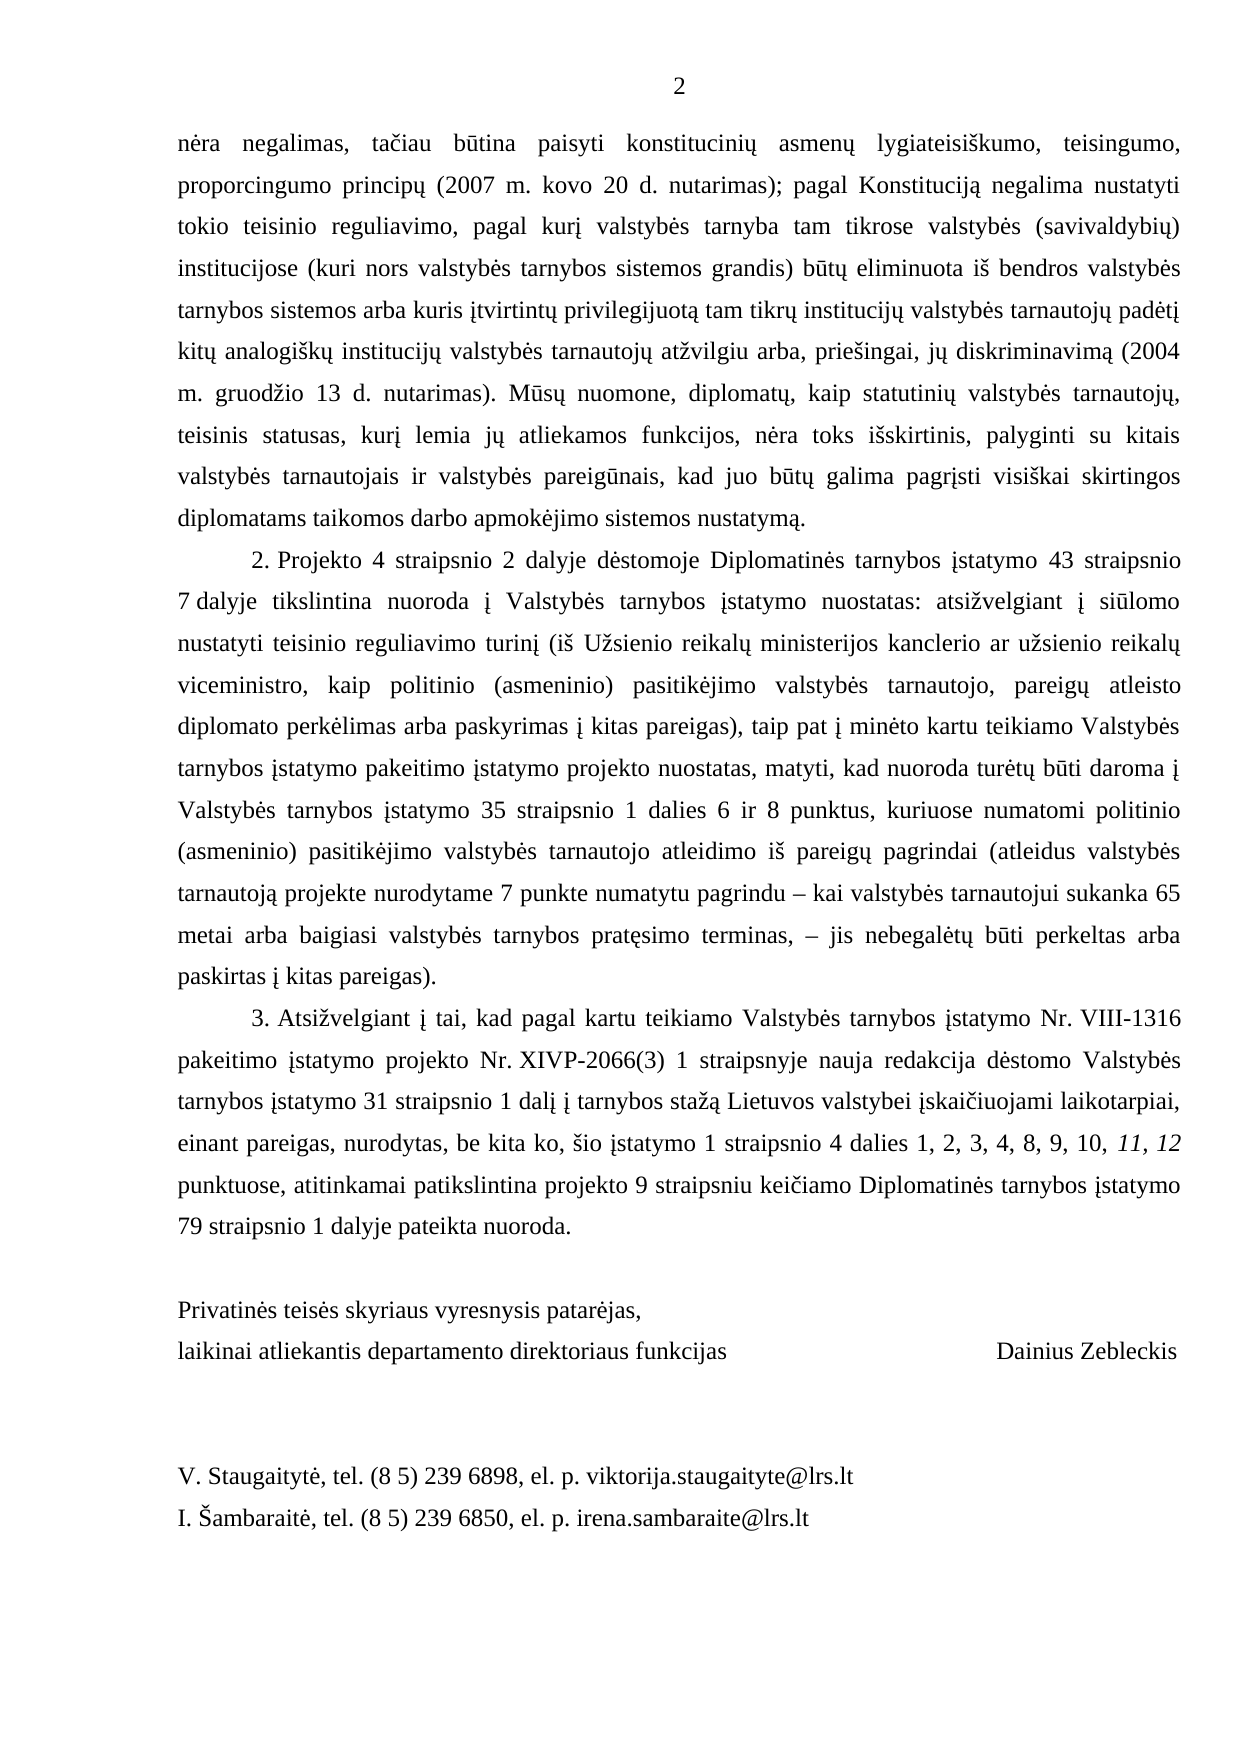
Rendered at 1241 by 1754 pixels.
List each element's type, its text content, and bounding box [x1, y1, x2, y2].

text laikinai atliekantis departamento direktoriaus funkcijas Dainius Zebleckis [177, 1326, 1177, 1368]
text Privatinės teisės skyriaus vyresnysis patarėjas, [177, 1285, 1177, 1326]
list Projekto 4 straipsnio 2 dalyje dėstomoje Diplomatinės tarnybos įstatymo 43 straipsnio 7 dalyje tikslintina nuoroda į Valstybės tarnybos įstatymo nuostatas: atsižvelgiant į siūlomo nustatyti teisinio reguliavimo turinį (iš Užsienio reikalų ministerijos kanclerio ar užsienio reikalų viceministro, kaip politinio (asmeninio) pasitikėjimo valstybės tarnautojo, pareigų atleisto diplomato perkėlimas arba paskyrimas į kitas pareigas), taip pat į minėto kartu teikiamo Valstybės tarnybos įstatymo pakeitimo įstatymo projekto nuostatas, matyti, kad nuoroda turėtų būti daroma į Valstybės tarnybos įstatymo 35 straipsnio 1 dalies 6 ir 8 punktus, kuriuose numatomi politinio (asmeninio) pasitikėjimo valstybės tarnautojo atleidimo iš pareigų pagrindai (atleidus valstybės tarnautoją projekte nurodytame 7 punkte numatytu pagrindu – kai valstybės tarnautojui sukanka 65 metai arba baigiasi valstybės tarnybos pratęsimo terminas, – jis nebegalėtų būti perkeltas arba paskirtas į kitas pareigas). [177, 535, 1181, 993]
list Atsižvelgiant į tai, kad pagal kartu teikiamo Valstybės tarnybos įstatymo Nr. VIII-1316 pakeitimo įstatymo projekto Nr. XIVP-2066(3) 1 straipsnyje nauja redakcija dėstomo Valstybės tarnybos įstatymo 31 straipsnio 1 dalį į tarnybos stažą Lietuvos valstybei įskaičiuojami laikotarpiai, einant pareigas, nurodytas, be kita ko, šio įstatymo 1 straipsnio 4 dalies 1, 2, 3, 4, 8, 9, 10, 11, 12 punktuose, atitinkamai patikslintina projekto 9 straipsniu keičiamo Diplomatinės tarnybos įstatymo 79 straipsnio 1 dalyje pateikta nuoroda. [177, 993, 1181, 1243]
text V. Staugaitytė, tel. (8 5) 239 6898, el. p. viktorija.staugaityte@lrs.lt [177, 1451, 1177, 1493]
text nėra negalimas, tačiau būtina paisyti konstitucinių asmenų lygiateisiškumo, teisingumo, proporcingumo principų (2007 m. kovo 20 d. nutarimas); pagal Konstituciją negalima nustatyti tokio teisinio reguliavimo, pagal kurį valstybės tarnyba tam tikrose valstybės (savivaldybių) institucijose (kuri nors valstybės tarnybos sistemos grandis) būtų eliminuota iš bendros valstybės tarnybos sistemos arba kuris įtvirtintų privilegijuotą tam tikrų institucijų valstybės tarnautojų padėtį kitų analogiškų institucijų valstybės tarnautojų atžvilgiu arba, priešingai, jų diskriminavimą (2004 m. gruodžio 13 d. nutarimas). Mūsų nuomone, diplomatų, kaip statutinių valstybės tarnautojų, teisinis statusas, kurį lemia jų atliekamos funkcijos, nėra toks išskirtinis, palyginti su kitais valstybės tarnautojais ir valstybės pareigūnais, kad juo būtų galima pagrįsti visiškai skirtingos diplomatams taikomos darbo apmokėjimo sistemos nustatymą. [177, 118, 1181, 535]
text I. Šambaraitė, tel. (8 5) 239 6850, el. p. irena.sambaraite@lrs.lt [177, 1493, 1181, 1535]
